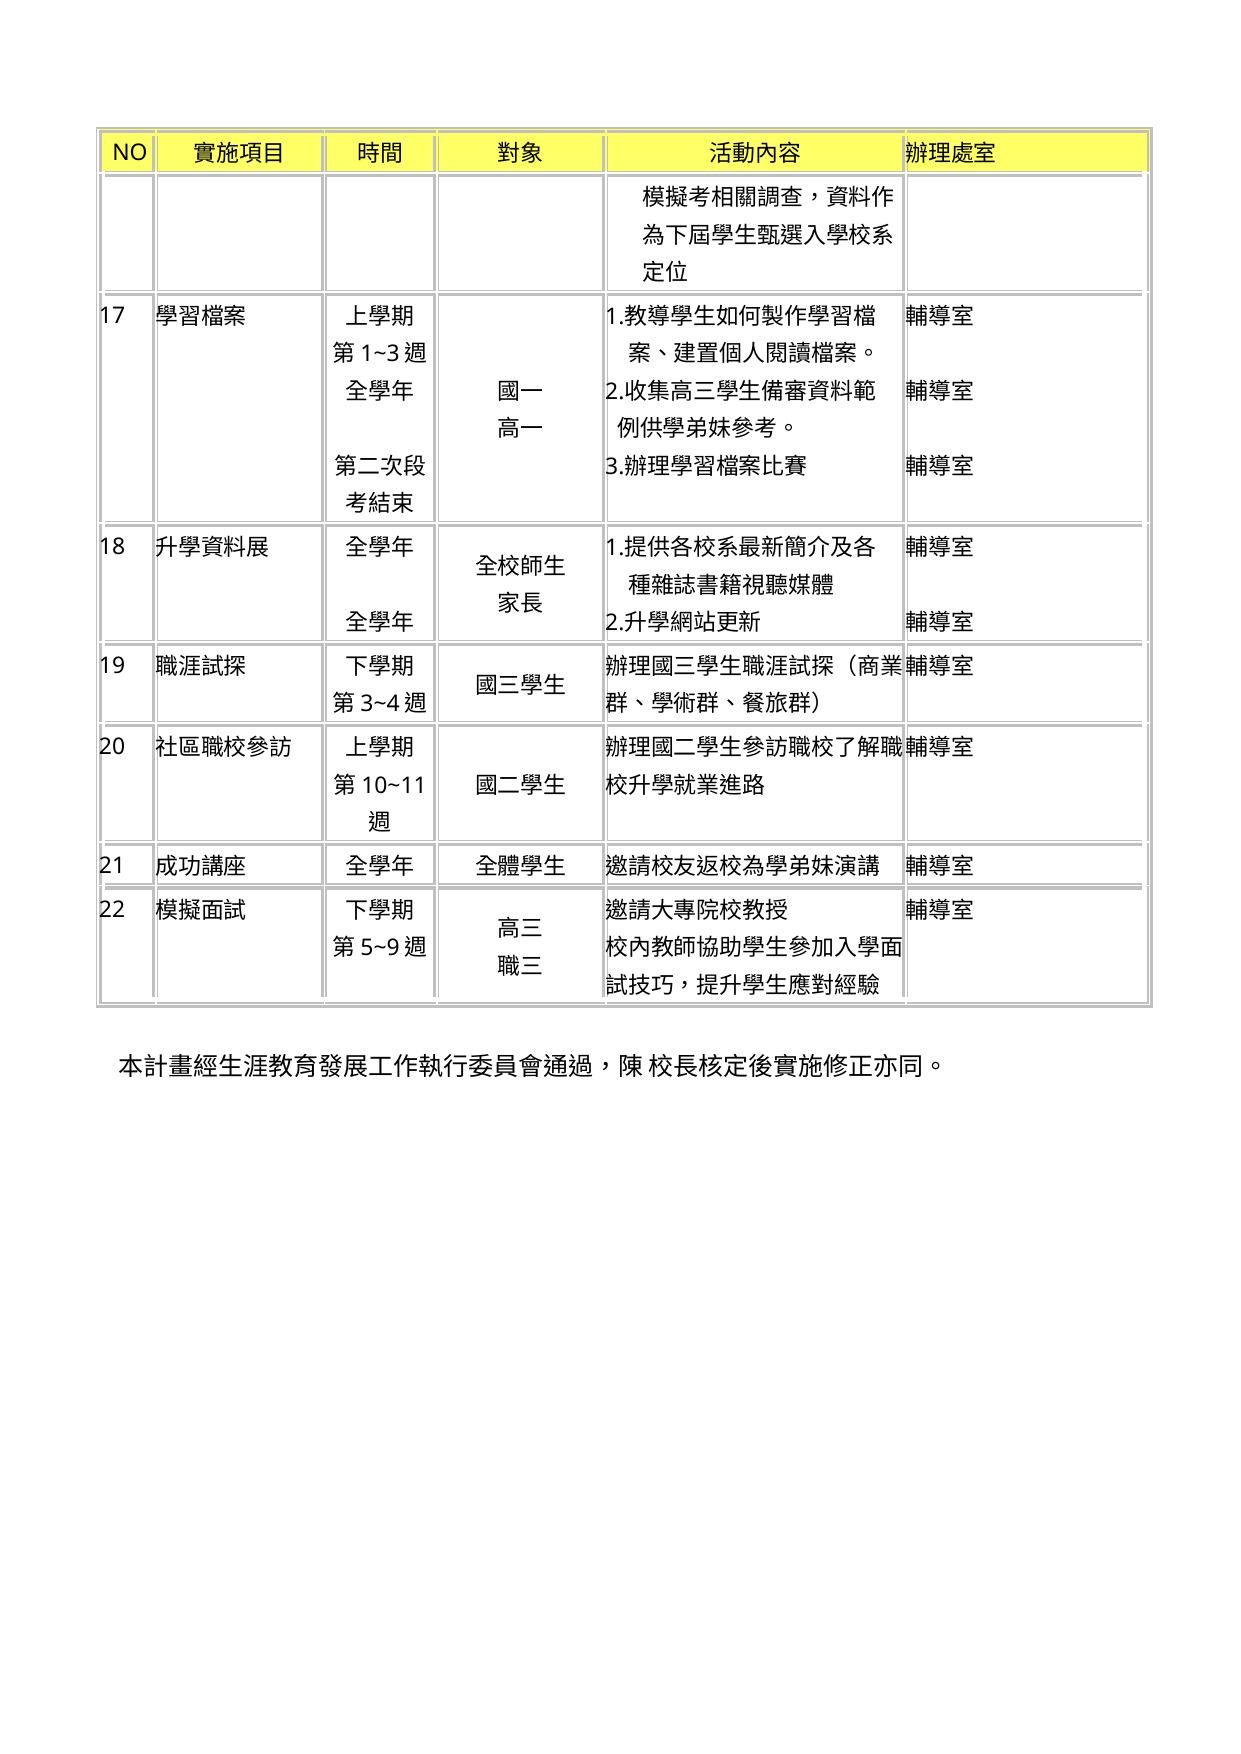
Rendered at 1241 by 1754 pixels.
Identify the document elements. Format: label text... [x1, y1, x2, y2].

table_cell 辦理國三學生職涯試探（商業群、學術群、餐旅群） [608, 646, 902, 721]
table_cell 全體學生 [439, 846, 602, 883]
table_cell 職涯試探 [158, 646, 321, 721]
table_cell [905, 171, 1150, 289]
table_cell 輔導室 輔導室 輔導室 [905, 290, 1150, 521]
table_cell 輔導室 [905, 640, 1150, 721]
table_cell 升學資料展 [158, 527, 321, 639]
table_cell 辦理國二學生參訪職校了解職校升學就業進路 [608, 727, 902, 839]
table_cell 1.教導學生如何製作學習檔 案、建置個人閱讀檔案。 2.收集高三學生備審資料範 例供學弟妹參考。 3.辦理學習檔案比賽 [608, 296, 902, 521]
table_header 辦理處室 [905, 129, 1150, 171]
table_cell 17 [99, 290, 155, 521]
table_header 時間 [324, 129, 436, 171]
table_cell 上學期 第10~11週 [327, 727, 433, 839]
table_cell 邀請大專院校教授 校內教師協助學生參加入學面試技巧，提升學生應對經驗 [605, 883, 905, 1002]
table_cell [439, 177, 602, 289]
table_header 活動內容 [605, 129, 905, 171]
table_cell 18 [99, 521, 155, 639]
table_cell 輔導室 [905, 721, 1150, 839]
table_cell 國二學生 [439, 727, 602, 839]
table_cell 1.提供各校系最新簡介及各 種雜誌書籍視聽媒體 2.升學網站更新 [608, 527, 902, 639]
table_cell 19 [99, 640, 155, 721]
table_cell 學習檔案 [158, 296, 321, 521]
table_cell 全校師生 家長 [439, 527, 602, 639]
table_cell [99, 171, 155, 289]
table_cell 高三 職三 [436, 883, 605, 1002]
table_cell 22 [99, 883, 155, 1002]
table_cell 下學期 第3~4週 [327, 646, 433, 721]
table_cell 全學年 [327, 846, 433, 883]
table_cell 利用高雄市政府經費補助辦理各項生涯輔導活動 提昇學生做好自我探索生涯試探及生涯規劃 協助購買選填志願手冊 畢業前提供畢業生選填志願備忘錄及個人測驗資料 進行甄選入學考試分發與模擬考相關調查，資料作為下屆學生甄選入學校系定位 [608, 177, 902, 289]
table_cell 邀請校友返校為學弟妹演講 [608, 846, 902, 883]
table_cell 下學期 第5~9週 [324, 883, 436, 1002]
table_header 實施項目 [155, 129, 324, 171]
table_cell 輔導室 [905, 883, 1150, 1002]
table_cell 模擬面試 [155, 883, 324, 1002]
table_cell 國三學生 [439, 646, 602, 721]
table_cell [327, 177, 433, 289]
table_cell 社區職校參訪 [158, 727, 321, 839]
table_cell 國一 高一 [439, 296, 602, 521]
table_cell 成功講座 [158, 846, 321, 883]
table_cell [158, 177, 321, 289]
table_header 對象 [436, 129, 605, 171]
table_cell 全學年 全學年 [327, 527, 433, 639]
text 本計畫經生涯教育發展工作執行委員會通過，陳 校長核定後實施修正亦同。 [118, 1046, 1122, 1083]
table_cell 21 [99, 840, 155, 883]
table_cell 20 [99, 721, 155, 839]
table_cell 輔導室 [905, 840, 1150, 883]
table_cell 上學期 第1~3週 全學年 第二次段考結束 [327, 296, 433, 521]
table_cell 輔導室 輔導室 [905, 521, 1150, 639]
table_header NO [102, 133, 155, 171]
